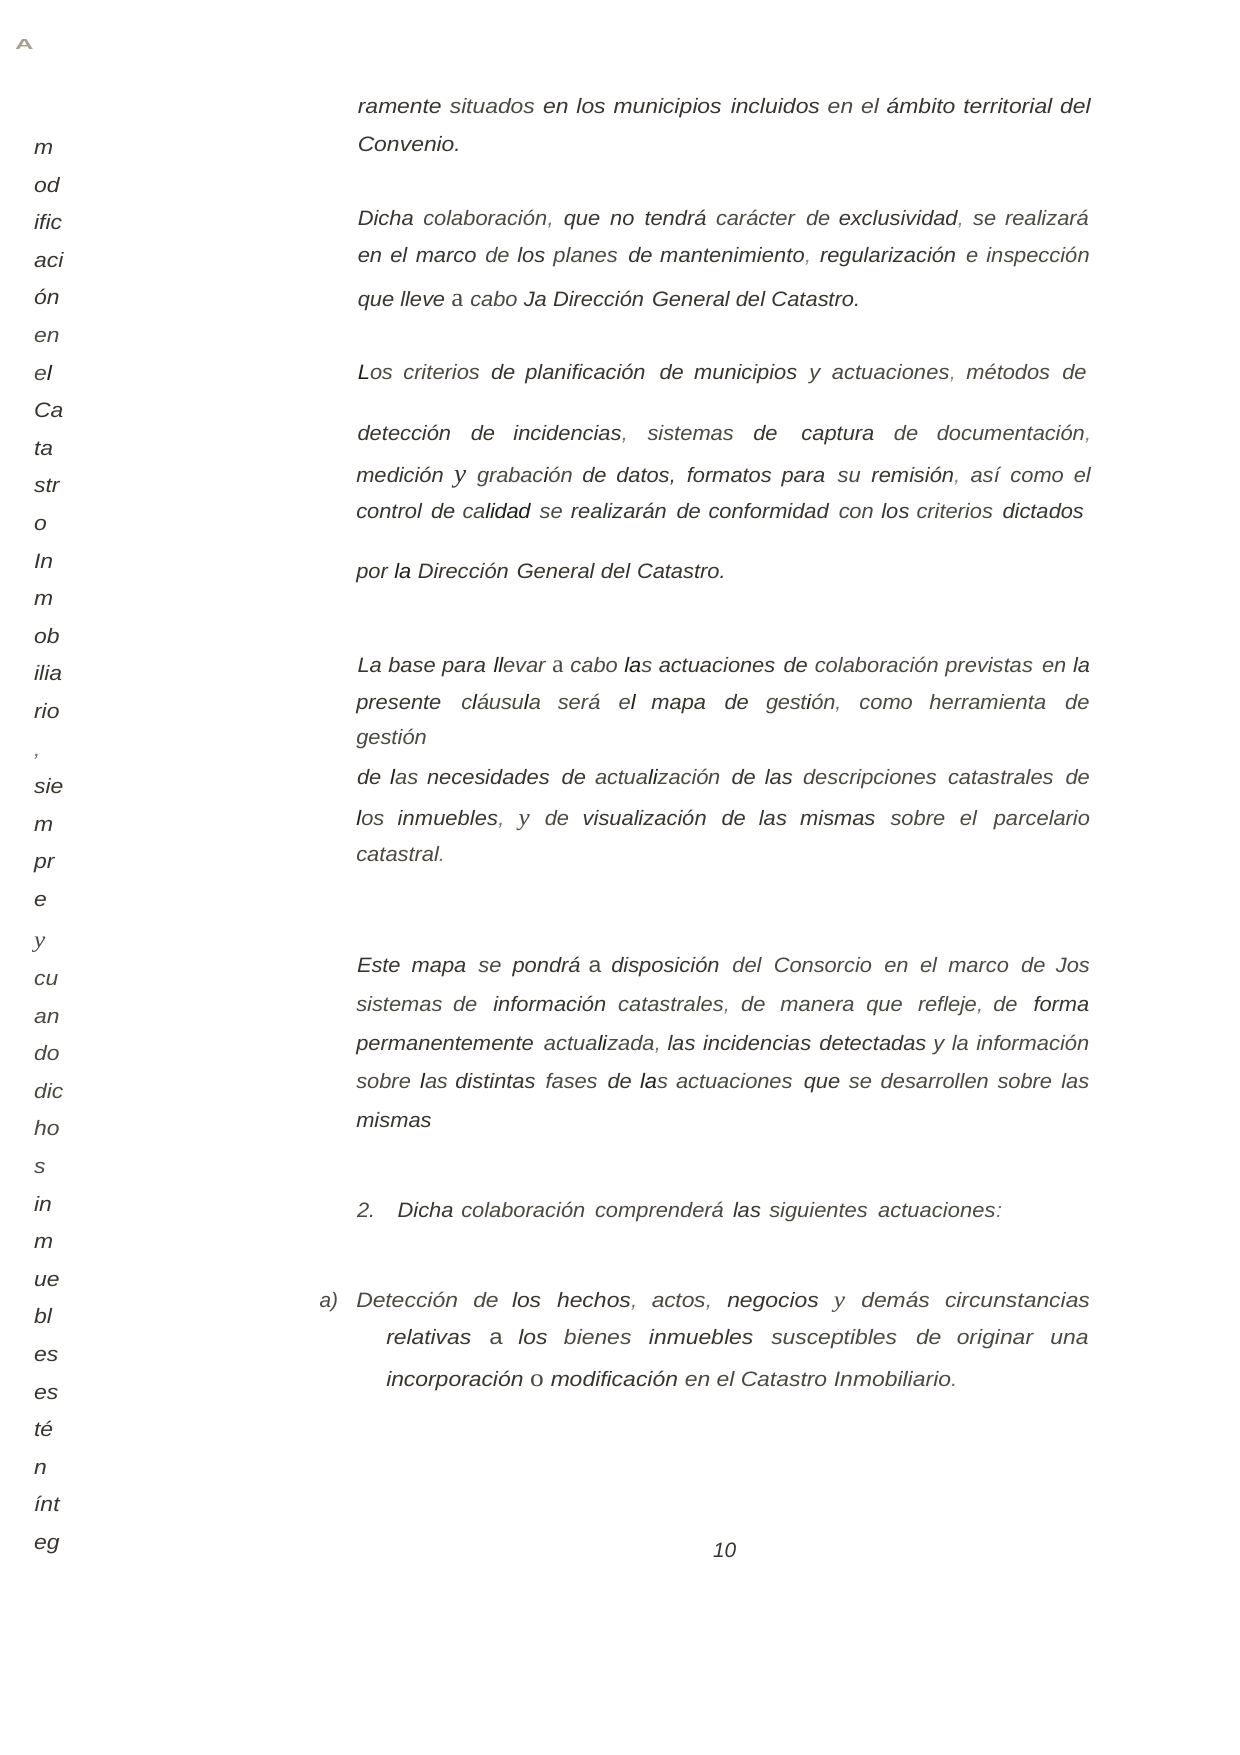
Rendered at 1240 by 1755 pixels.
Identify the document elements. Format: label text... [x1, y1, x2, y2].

text Dicha colaboración, que no tendrá carácter de exclusividad, se realizará en el marco de los planes de mantenimiento, regularización e inspección que lleve a cabo Ja Dirección General del Catastro. [358, 206, 1089, 312]
text Este mapa se pondrá a disposición del Consorcio en el marco de Jos sistemas de información catastrales, de manera que refleje, de forma permanentemente actualizada, las incidencias detectadas y la información sobre las distintas fases de las actuaciones que se desarrollen sobre las mismas [356, 952, 1089, 1132]
text 2. Dicha colaboración comprenderá las siguientes actuaciones: [357, 1198, 1144, 1222]
text Los criterios de planificación de municipios y actuaciones, métodos de [358, 360, 1144, 384]
text ramente situados en los municipios incluidos en el ámbito territorial del Convenio. [358, 94, 1091, 156]
text La base para llevar a cabo las actuaciones de colaboración previstas en la presente cláusula será el mapa de gestión, como herramienta de gestión [356, 649, 1090, 749]
text modificación en el Catastro Inmobiliario, siempre y cuando dichos inmuebles estén ínteg [34, 135, 66, 1554]
list Detección de los hechos, actos, negocios y demás circunstancias relativas a los bienes inmuebles susceptibles de originar una incorporación o modificación en el Catastro Inmobiliario. [319, 1286, 1090, 1392]
text por la Dirección General del Catastro. [356, 559, 1144, 583]
text 10 [307, 1538, 1144, 1562]
text detección de incidencias, sistemas de captura de documentación, medición y grabación de datos, formatos para su remisión, así como el control de calidad se realizarán de conformidad con los criterios dictados [356, 420, 1091, 522]
text de las necesidades de actualización de las descripciones catastrales de los inmuebles, y de visualización de las mismas sobre el parcelario catastral. [356, 765, 1090, 866]
